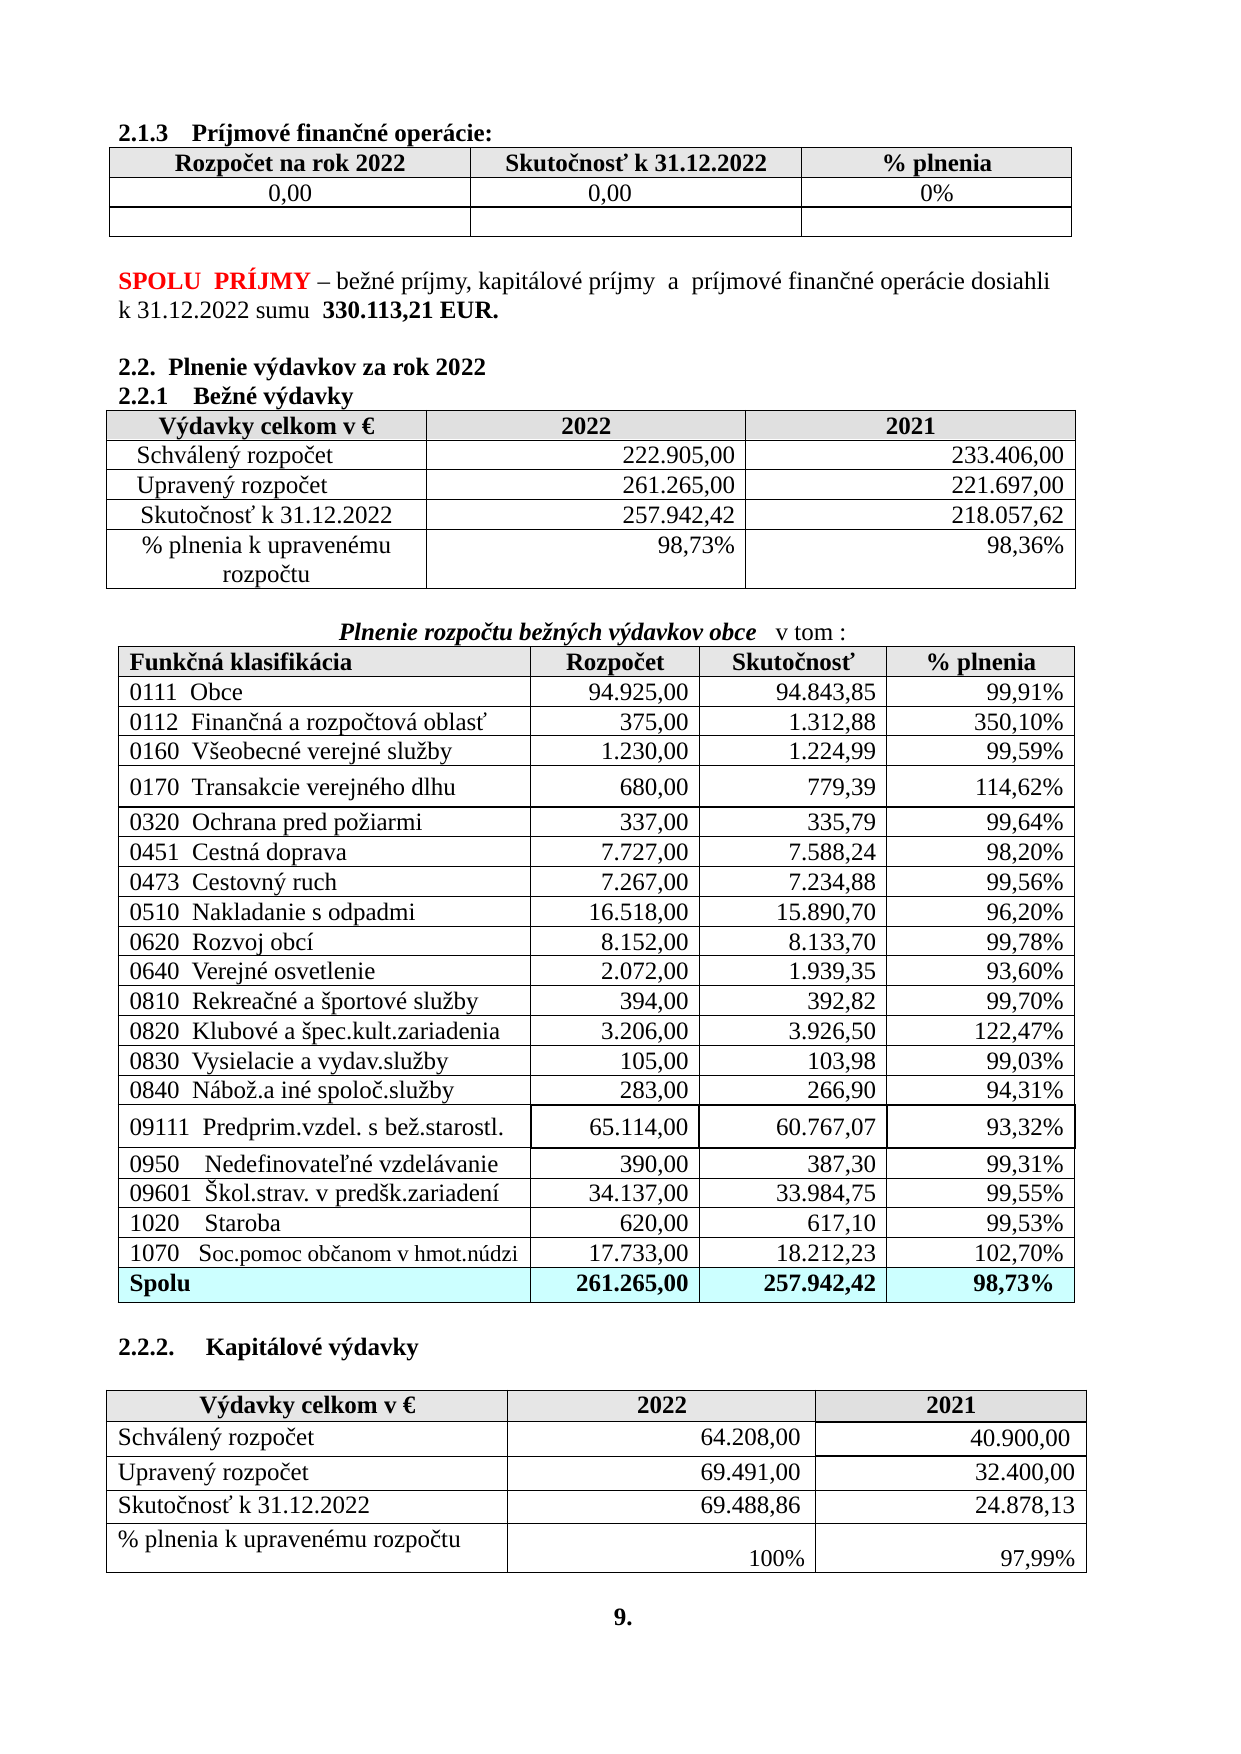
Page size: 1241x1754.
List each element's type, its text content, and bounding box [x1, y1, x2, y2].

table_cell 99,59% [887, 736, 1074, 765]
table_cell 60.767,07 [700, 1106, 886, 1147]
table_cell 680,00 [531, 766, 699, 806]
table_header 40.900,00 [816, 1423, 1086, 1455]
table_cell 0,00 [110, 178, 470, 206]
table_cell 7.588,24 [700, 837, 886, 866]
table_cell 350,10% [887, 707, 1074, 735]
table_cell [471, 208, 801, 236]
table_cell 93,32% [888, 1106, 1074, 1147]
table_cell 7.234,88 [700, 867, 886, 896]
table_cell 105,00 [531, 1046, 699, 1074]
table_header 2021 [816, 1391, 1086, 1421]
table_cell 1.312,88 [700, 707, 886, 735]
text 2.1.3 Príjmové finančné operácie: [118, 118, 1122, 147]
table_cell 1020 Staroba [119, 1208, 530, 1237]
table_cell 99,55% [887, 1179, 1074, 1207]
table_cell 15.890,70 [700, 897, 886, 926]
table_cell 94.925,00 [531, 677, 699, 706]
table_cell 18.212,23 [700, 1238, 886, 1267]
table_header Rozpočet [531, 647, 699, 676]
table_header % plnenia [887, 647, 1074, 676]
table_cell 1.224,99 [700, 736, 886, 765]
table_cell [110, 208, 470, 236]
table_cell 98,73% [887, 1268, 1074, 1302]
table_cell 387,30 [700, 1149, 886, 1177]
table_header 2022 [427, 411, 745, 439]
table_header Výdavky celkom v € [107, 411, 426, 439]
table_cell 102,70% [887, 1238, 1074, 1267]
table_cell 0810 Rekreačné a športové služby [119, 986, 530, 1015]
table_cell 7.267,00 [531, 867, 699, 896]
table_cell 266,90 [700, 1076, 886, 1104]
table_cell 257.942,42 [700, 1268, 886, 1302]
table_cell 103,98 [700, 1046, 886, 1074]
table_cell 3.926,50 [700, 1016, 886, 1045]
table_cell 64.208,00 [508, 1422, 815, 1456]
table_header 2021 [746, 411, 1075, 439]
table_cell 3.206,00 [531, 1016, 699, 1045]
table_cell 99,91% [887, 677, 1074, 706]
table_cell 93,60% [887, 956, 1074, 985]
table_cell 98,36% [746, 530, 1075, 587]
table_header Výdavky celkom v € [107, 1391, 507, 1421]
table_cell 99,31% [887, 1149, 1074, 1177]
table_cell 375,00 [531, 707, 699, 735]
table_cell Spolu [119, 1268, 530, 1302]
table_cell 122,47% [887, 1016, 1074, 1045]
table_cell 24.878,13 [816, 1491, 1086, 1523]
table_cell 394,00 [531, 986, 699, 1015]
table_cell 17.733,00 [531, 1238, 699, 1267]
table_cell 222.905,00 [427, 441, 745, 469]
table_header Funkčná klasifikácia [119, 647, 530, 676]
table_cell 0830 Vysielacie a vydav.služby [119, 1046, 530, 1074]
table_cell 0840 Nábož.a iné spoloč.služby [119, 1076, 530, 1104]
table_cell 617,10 [700, 1208, 886, 1237]
table_cell 99,56% [887, 867, 1074, 896]
table_cell 7.727,00 [531, 837, 699, 866]
table_header Skutočnosť k 31.12.2022 [471, 148, 801, 177]
table_cell Schválený rozpočet [107, 1422, 507, 1456]
table_cell Skutočnosť k 31.12.2022 [107, 500, 426, 529]
table_cell 96,20% [887, 897, 1074, 926]
table_cell 337,00 [531, 808, 699, 836]
table_cell 8.152,00 [531, 927, 699, 955]
table_cell 65.114,00 [532, 1106, 698, 1147]
table_cell 94.843,85 [700, 677, 886, 706]
table_cell 69.488,86 [508, 1491, 815, 1523]
text Plnenie rozpočtu bežných výdavkov obce v tom : [118, 617, 1122, 646]
table_cell 69.491,00 [508, 1457, 815, 1489]
table_header Rozpočet na rok 2022 [110, 148, 470, 177]
table_cell 0,00 [471, 178, 801, 206]
table_cell 09111 Predprim.vzdel. s bež.starostl. [119, 1105, 530, 1147]
text 2.2. Plnenie výdavkov za rok 2022 [118, 352, 1122, 381]
table_cell 99,53% [887, 1208, 1074, 1237]
table_cell 779,39 [700, 766, 886, 806]
table_cell 100% [508, 1524, 815, 1572]
table_cell 99,78% [887, 927, 1074, 955]
table_cell % plnenia k upravenému rozpočtu [107, 530, 426, 587]
text 2.2.2. Kapitálové výdavky [118, 1332, 1122, 1361]
table_cell 0451 Cestná doprava [119, 837, 530, 866]
table_cell 261.265,00 [531, 1268, 699, 1302]
table_cell 1.230,00 [531, 736, 699, 765]
text 9. [118, 1602, 1122, 1630]
table_cell 99,70% [887, 986, 1074, 1015]
table_cell 1070 Soc.pomoc občanom v hmot.núdzi [119, 1238, 530, 1267]
table_cell 94,31% [887, 1076, 1074, 1104]
table_cell 99,64% [887, 808, 1074, 836]
table_cell 2.072,00 [531, 956, 699, 985]
table_cell 0% [802, 178, 1071, 206]
table_cell 114,62% [887, 766, 1074, 806]
table_cell 221.697,00 [746, 470, 1075, 499]
table_cell Upravený rozpočet [107, 1457, 507, 1489]
table_cell Skutočnosť k 31.12.2022 [107, 1491, 507, 1523]
table_header % plnenia [802, 148, 1071, 177]
table_cell 390,00 [531, 1149, 699, 1177]
table_cell 16.518,00 [531, 897, 699, 926]
table_cell % plnenia k upravenému rozpočtu [107, 1524, 507, 1572]
table_cell 261.265,00 [427, 470, 745, 499]
text SPOLU PRÍJMY – bežné príjmy, kapitálové príjmy a príjmové finančné operácie dosiahli k 31.12.2022 sumu 330.113,21 EUR. [118, 266, 1122, 323]
table_cell 0111 Obce [119, 677, 530, 706]
table_cell 335,79 [700, 808, 886, 836]
table_cell 99,03% [887, 1046, 1074, 1074]
table_cell 0620 Rozvoj obcí [119, 927, 530, 955]
table_cell 97,99% [816, 1524, 1086, 1572]
table_cell 09601 Škol.strav. v predšk.zariadení [119, 1179, 530, 1207]
table_cell 34.137,00 [531, 1179, 699, 1207]
table_cell 0160 Všeobecné verejné služby [119, 736, 530, 765]
table_cell 0820 Klubové a špec.kult.zariadenia [119, 1016, 530, 1045]
table_header 2022 [508, 1391, 815, 1421]
table_cell 233.406,00 [746, 441, 1075, 469]
table_cell 0640 Verejné osvetlenie [119, 956, 530, 985]
table_cell 392,82 [700, 986, 886, 1015]
table_cell 32.400,00 [816, 1457, 1086, 1489]
table_cell 98,73% [427, 530, 745, 587]
table_cell 257.942,42 [427, 500, 745, 529]
table_cell Schválený rozpočet [107, 441, 426, 469]
table_cell 98,20% [887, 837, 1074, 866]
table_header Skutočnosť [700, 647, 886, 676]
table_cell 0950 Nedefinovateľné vzdelávanie [119, 1148, 530, 1177]
table_cell 1.939,35 [700, 956, 886, 985]
table_cell 0170 Transakcie verejného dlhu [119, 766, 530, 806]
table_cell 0112 Finančná a rozpočtová oblasť [119, 707, 530, 735]
table_cell 0320 Ochrana pred požiarmi [119, 808, 530, 836]
table_cell 283,00 [531, 1076, 699, 1104]
table_cell 8.133,70 [700, 927, 886, 955]
table_cell 620,00 [531, 1208, 699, 1237]
table_cell 0510 Nakladanie s odpadmi [119, 897, 530, 926]
text 2.2.1 Bežné výdavky [118, 381, 1122, 410]
table_cell Upravený rozpočet [107, 470, 426, 499]
table_cell [802, 208, 1071, 236]
table_cell 0473 Cestovný ruch [119, 867, 530, 896]
table_cell 33.984,75 [700, 1179, 886, 1207]
table_cell 218.057,62 [746, 500, 1075, 529]
